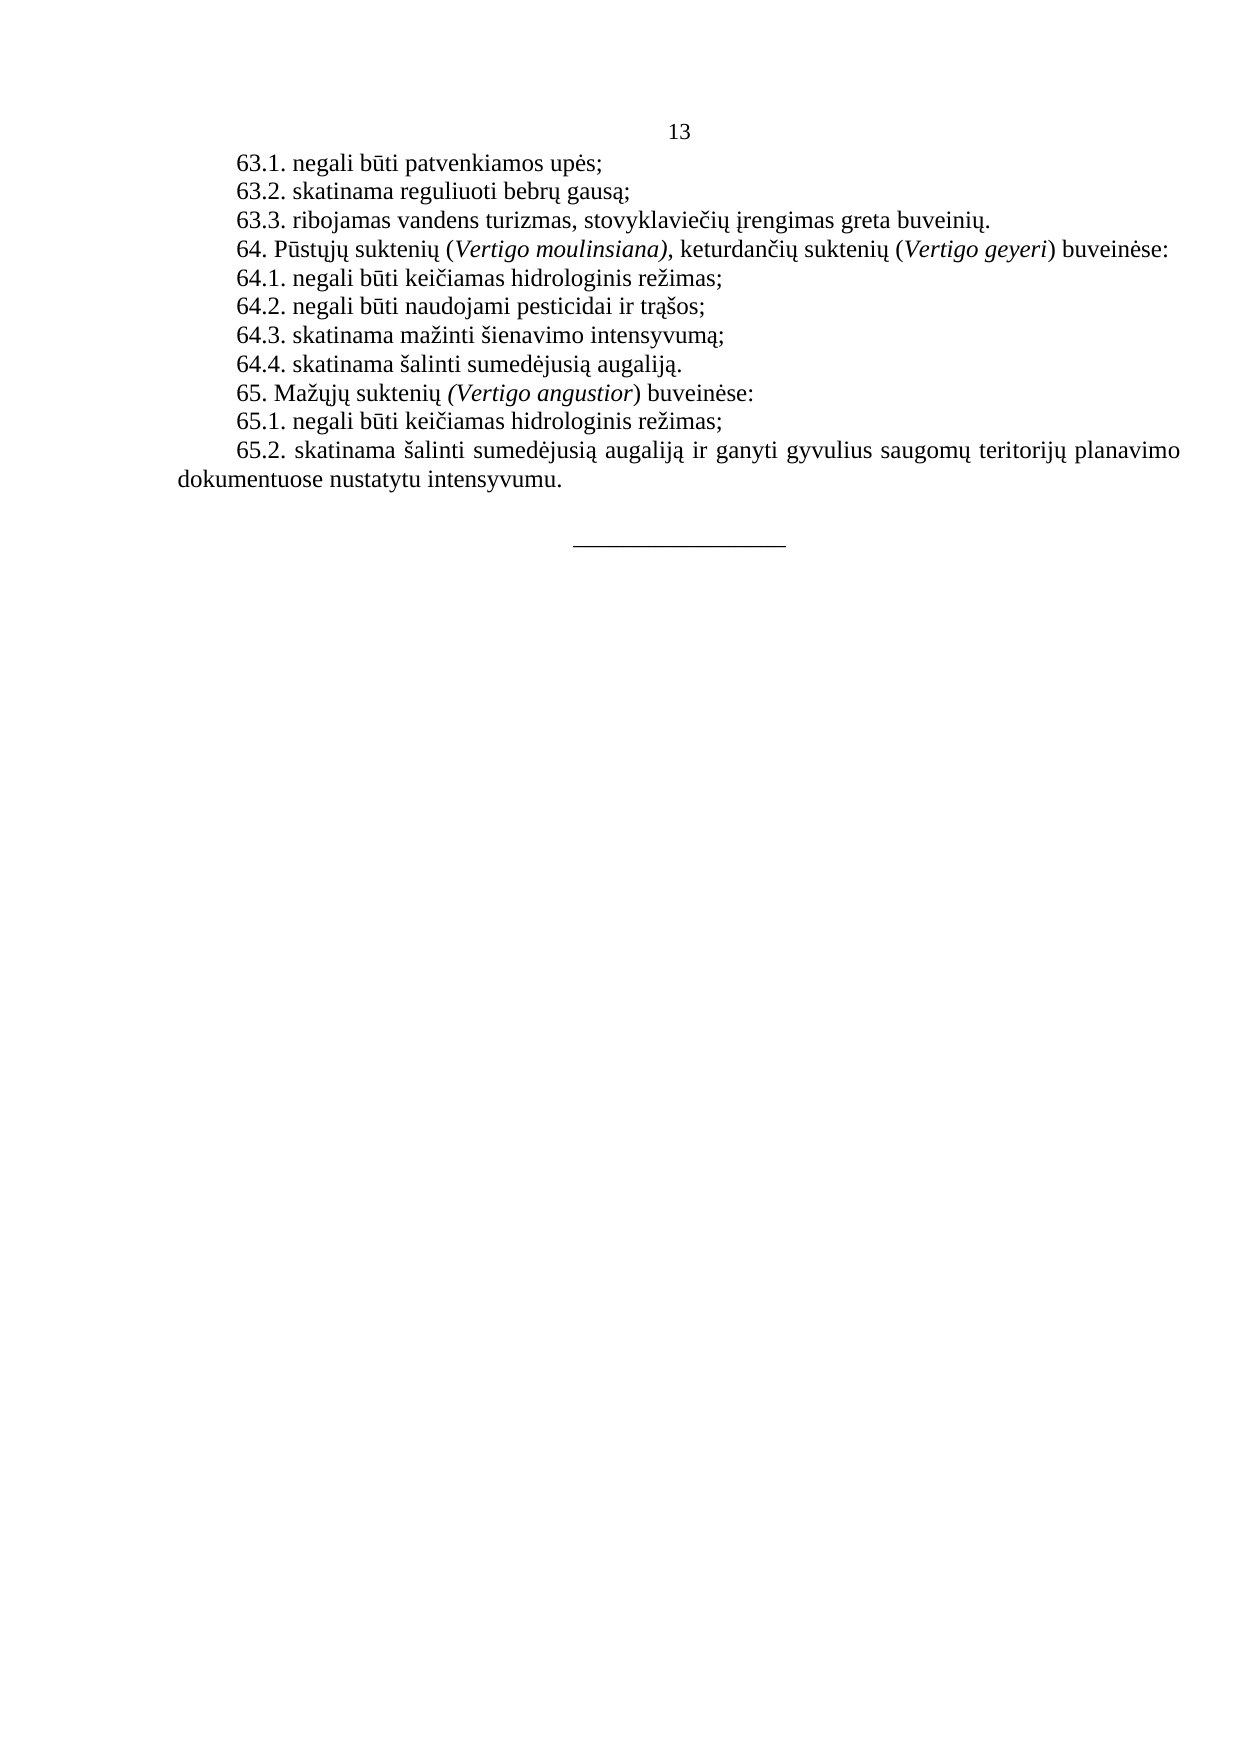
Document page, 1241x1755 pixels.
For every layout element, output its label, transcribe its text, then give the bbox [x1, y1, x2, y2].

text 64.4. skatinama šalinti sumedėjusią augaliją. [177, 349, 1181, 378]
text _________________ [177, 521, 1181, 550]
text 64.1. negali būti keičiamas hidrologinis režimas; [177, 263, 1181, 291]
text 63.2. skatinama reguliuoti bebrų gausą; [177, 176, 1181, 205]
text 65.2. skatinama šalinti sumedėjusią augaliją ir ganyti gyvulius saugomų teritorijų planavimo dokumentuose nustatytu intensyvumu. [177, 435, 1181, 493]
text 64.2. negali būti naudojami pesticidai ir trąšos; [177, 291, 1181, 320]
text 63.1. negali būti patvenkiamos upės; [177, 148, 1181, 176]
text 65.1. negali būti keičiamas hidrologinis režimas; [177, 406, 1181, 435]
text 64. Pūstųjų suktenių (Vertigo moulinsiana), keturdančių suktenių (Vertigo geyeri) buveinėse: [177, 234, 1181, 263]
text 64.3. skatinama mažinti šienavimo intensyvumą; [177, 320, 1181, 349]
text 65. Mažųjų suktenių (Vertigo angustior) buveinėse: [177, 378, 1181, 406]
text 63.3. ribojamas vandens turizmas, stovyklaviečių įrengimas greta buveinių. [177, 205, 1181, 234]
